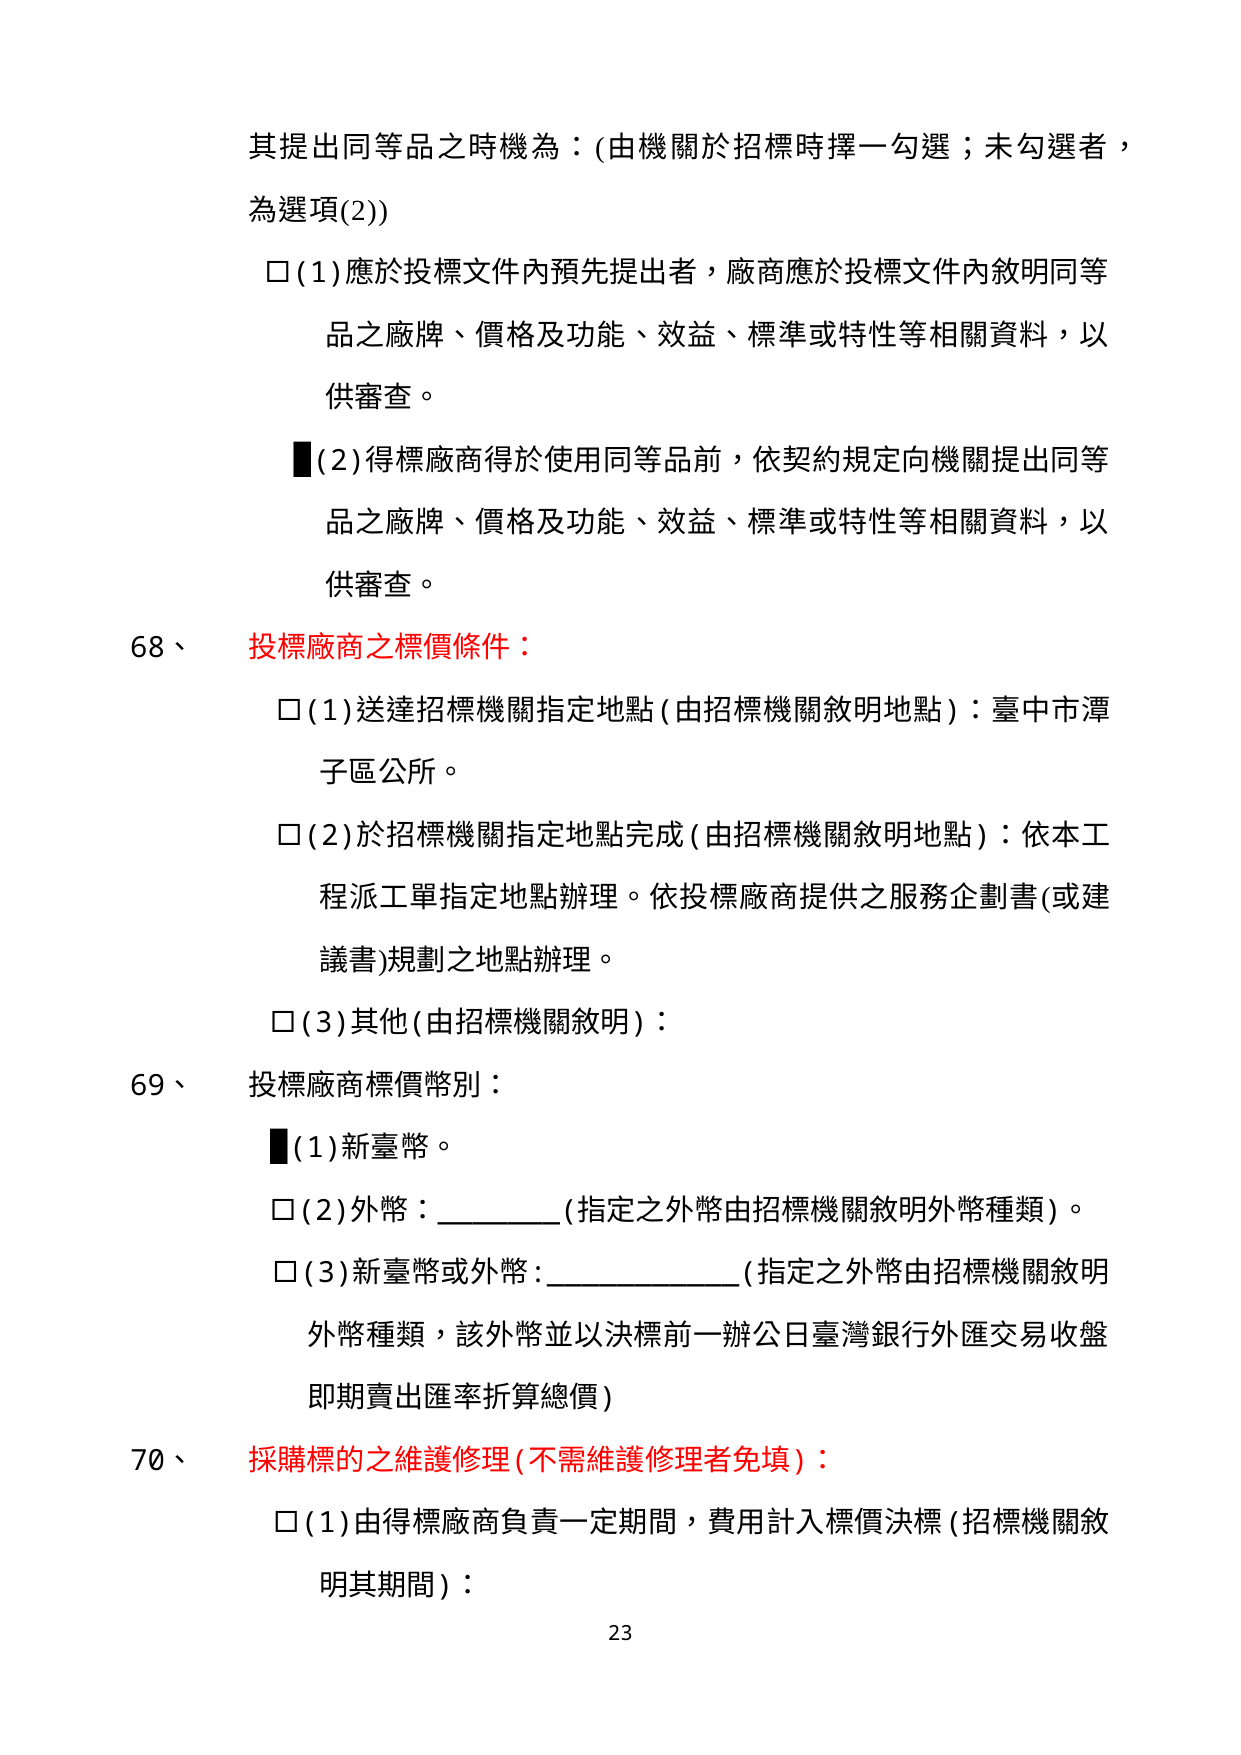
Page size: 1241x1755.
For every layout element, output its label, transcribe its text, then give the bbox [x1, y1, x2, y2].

text (1)由得標廠商負責一定期間，費用計入標價決標(招標機關敘明其期間)： [130, 1478, 1110, 1603]
text (3)其他(由招標機關敘明)： [130, 978, 1110, 1041]
text (3)新臺幣或外幣:___________(指定之外幣由招標機關敘明外幣種類，該外幣並以決標前一辦公日臺灣銀行外匯交易收盤即期賣出匯率折算總價) [130, 1228, 1110, 1416]
text (2)外幣：_______(指定之外幣由招標機關敘明外幣種類)。 [130, 1166, 1110, 1228]
text █(2)得標廠商得於使用同等品前，依契約規定向機關提出同等品之廠牌、價格及功能、效益、標準或特性等相關資料，以供審查。 [130, 416, 1110, 603]
list 採購標的之維護修理(不需維護修理者免填)： [130, 1416, 1110, 1478]
text █(1)新臺幣。 [130, 1103, 1110, 1166]
text (1)應於投標文件內預先提出者，廠商應於投標文件內敘明同等品之廠牌、價格及功能、效益、標準或特性等相關資料，以供審查。 [130, 228, 1110, 416]
list 招標文件如有要求或提及特定之商標或商名、專利、設計或型式、特定來源地、生產者或供應者之情形，允許投標廠商提出同等品，其提出同等品之時機為：(由機關於招標時擇一勾選；未勾選者，為選項(2)) [130, 103, 1110, 228]
list 投標廠商之標價條件： [130, 603, 1110, 666]
text (2)於招標機關指定地點完成(由招標機關敘明地點)：依本工程派工單指定地點辦理。依投標廠商提供之服務企劃書(或建議書)規劃之地點辦理。 [130, 791, 1110, 978]
list 投標廠商標價幣別： [130, 1041, 1110, 1103]
text (1)送達招標機關指定地點(由招標機關敘明地點)：臺中市潭子區公所。 [130, 666, 1110, 791]
